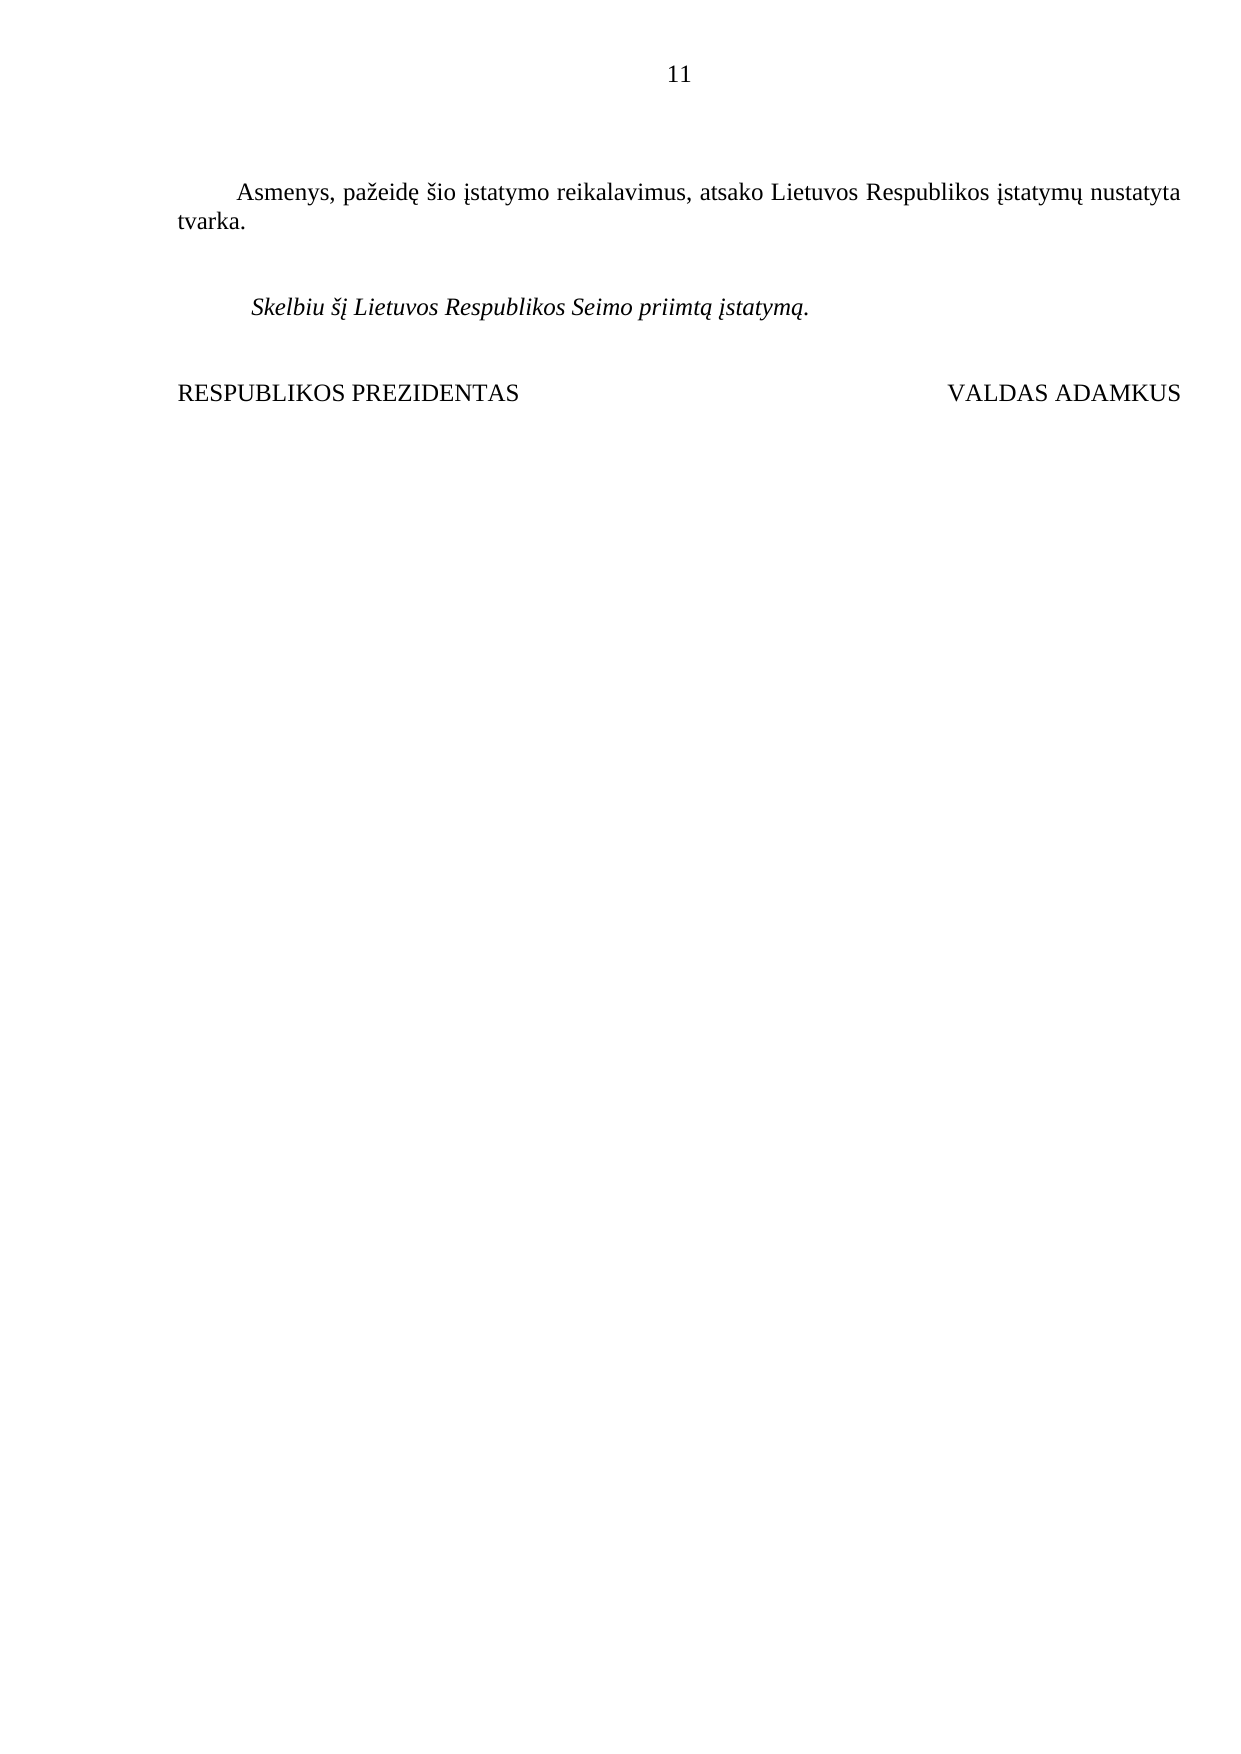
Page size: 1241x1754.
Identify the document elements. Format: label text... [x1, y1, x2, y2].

text RESPUBLIKOS PREZIDENTAS VALDAS ADAMKUS [177, 378, 1181, 407]
text Skelbiu šį Lietuvos Respublikos Seimo priimtą įstatymą. [177, 292, 1181, 321]
text Asmenys, pažeidę šio įstatymo reikalavimus, atsako Lietuvos Respublikos įstatymų nustatyta tvarka. [177, 177, 1181, 235]
